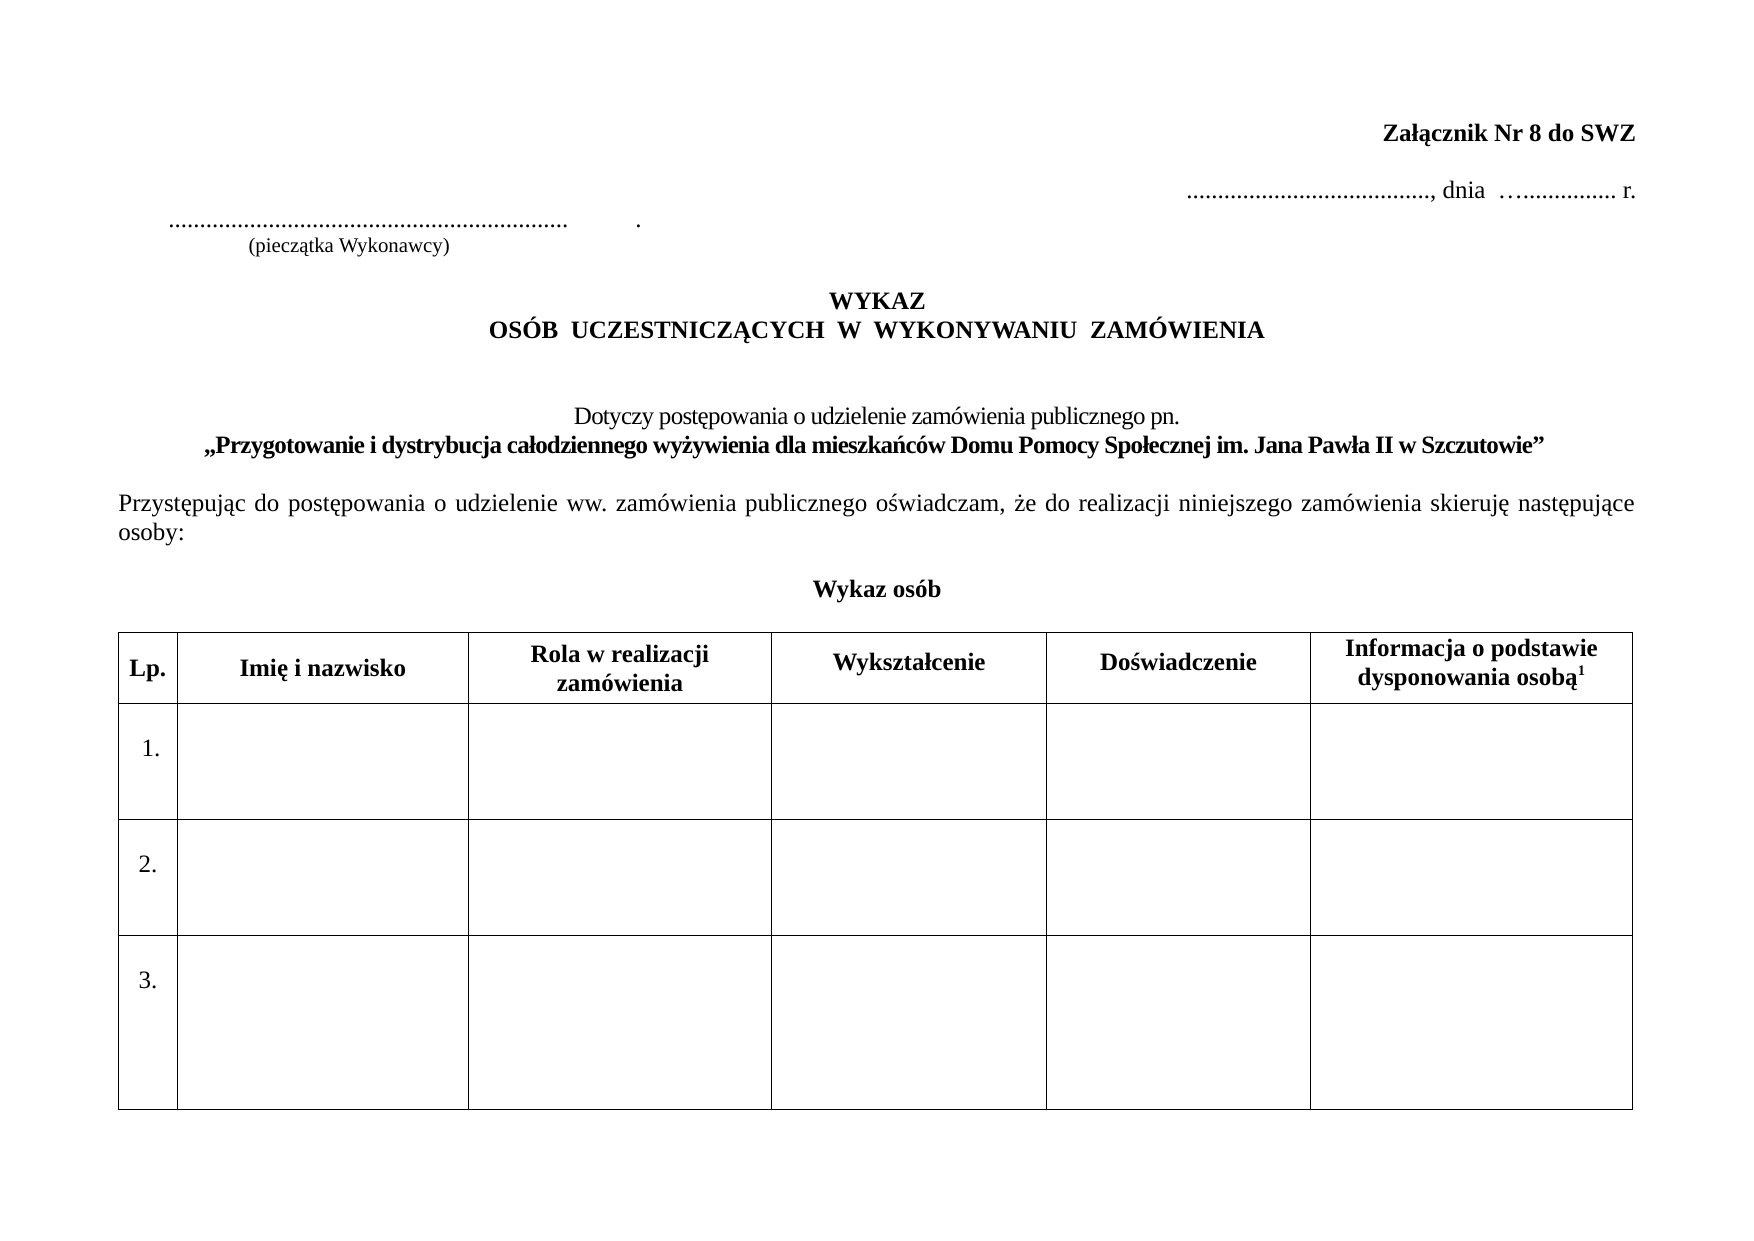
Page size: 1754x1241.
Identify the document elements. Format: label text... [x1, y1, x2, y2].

text „Przygotowanie i dystrybucja całodziennego wyżywienia dla mieszkańców Domu Pomocy Społecznej im. Jana Pawła II w Szczutowie” [118, 430, 1636, 459]
table_cell [178, 704, 468, 819]
table_cell [1311, 936, 1632, 1108]
text (pieczątka Wykonawcy) [118, 233, 1636, 257]
text Wykaz osób [118, 574, 1636, 603]
table_cell [772, 704, 1046, 819]
table_cell [469, 936, 771, 1108]
table_header Lp. [119, 633, 177, 703]
text WYKAZ [118, 286, 1636, 315]
table_cell [1311, 820, 1632, 935]
table_cell [772, 820, 1046, 935]
table_cell [772, 936, 1046, 1108]
table_cell [469, 704, 771, 819]
text OSÓB UCZESTNICZĄCYCH W WYKONYWANIU ZAMÓWIENIA [118, 315, 1636, 343]
table_cell [178, 936, 468, 1108]
table_cell [1047, 820, 1310, 935]
table_cell 1. [119, 704, 177, 819]
table_cell [469, 820, 771, 935]
text ......................................., dnia …............... r. [118, 176, 1636, 204]
table_cell [178, 820, 468, 935]
table_cell 2. [119, 820, 177, 935]
table_cell [1311, 704, 1632, 819]
table_header Rola w realizacji zamówienia [469, 633, 771, 703]
table_cell [1047, 704, 1310, 819]
text Dotyczy postępowania o udzielenie zamówienia publicznego pn. [118, 401, 1636, 430]
table_cell [1047, 936, 1310, 1108]
table_header Doświadczenie [1047, 633, 1310, 703]
table_cell 3. [119, 936, 177, 1108]
text Przystępując do postępowania o udzielenie ww. zamówienia publicznego oświadczam, że do realizacji niniejszego zamówienia skieruję następujące osoby: [118, 488, 1636, 546]
table_header Wykształcenie [772, 633, 1046, 703]
table_header Imię i nazwisko [178, 633, 468, 703]
text Załącznik Nr 8 do SWZ [118, 118, 1636, 147]
text ................................................................ . [118, 204, 1636, 233]
table_header Informacja o podstawie dysponowania osobą1 [1311, 633, 1632, 703]
